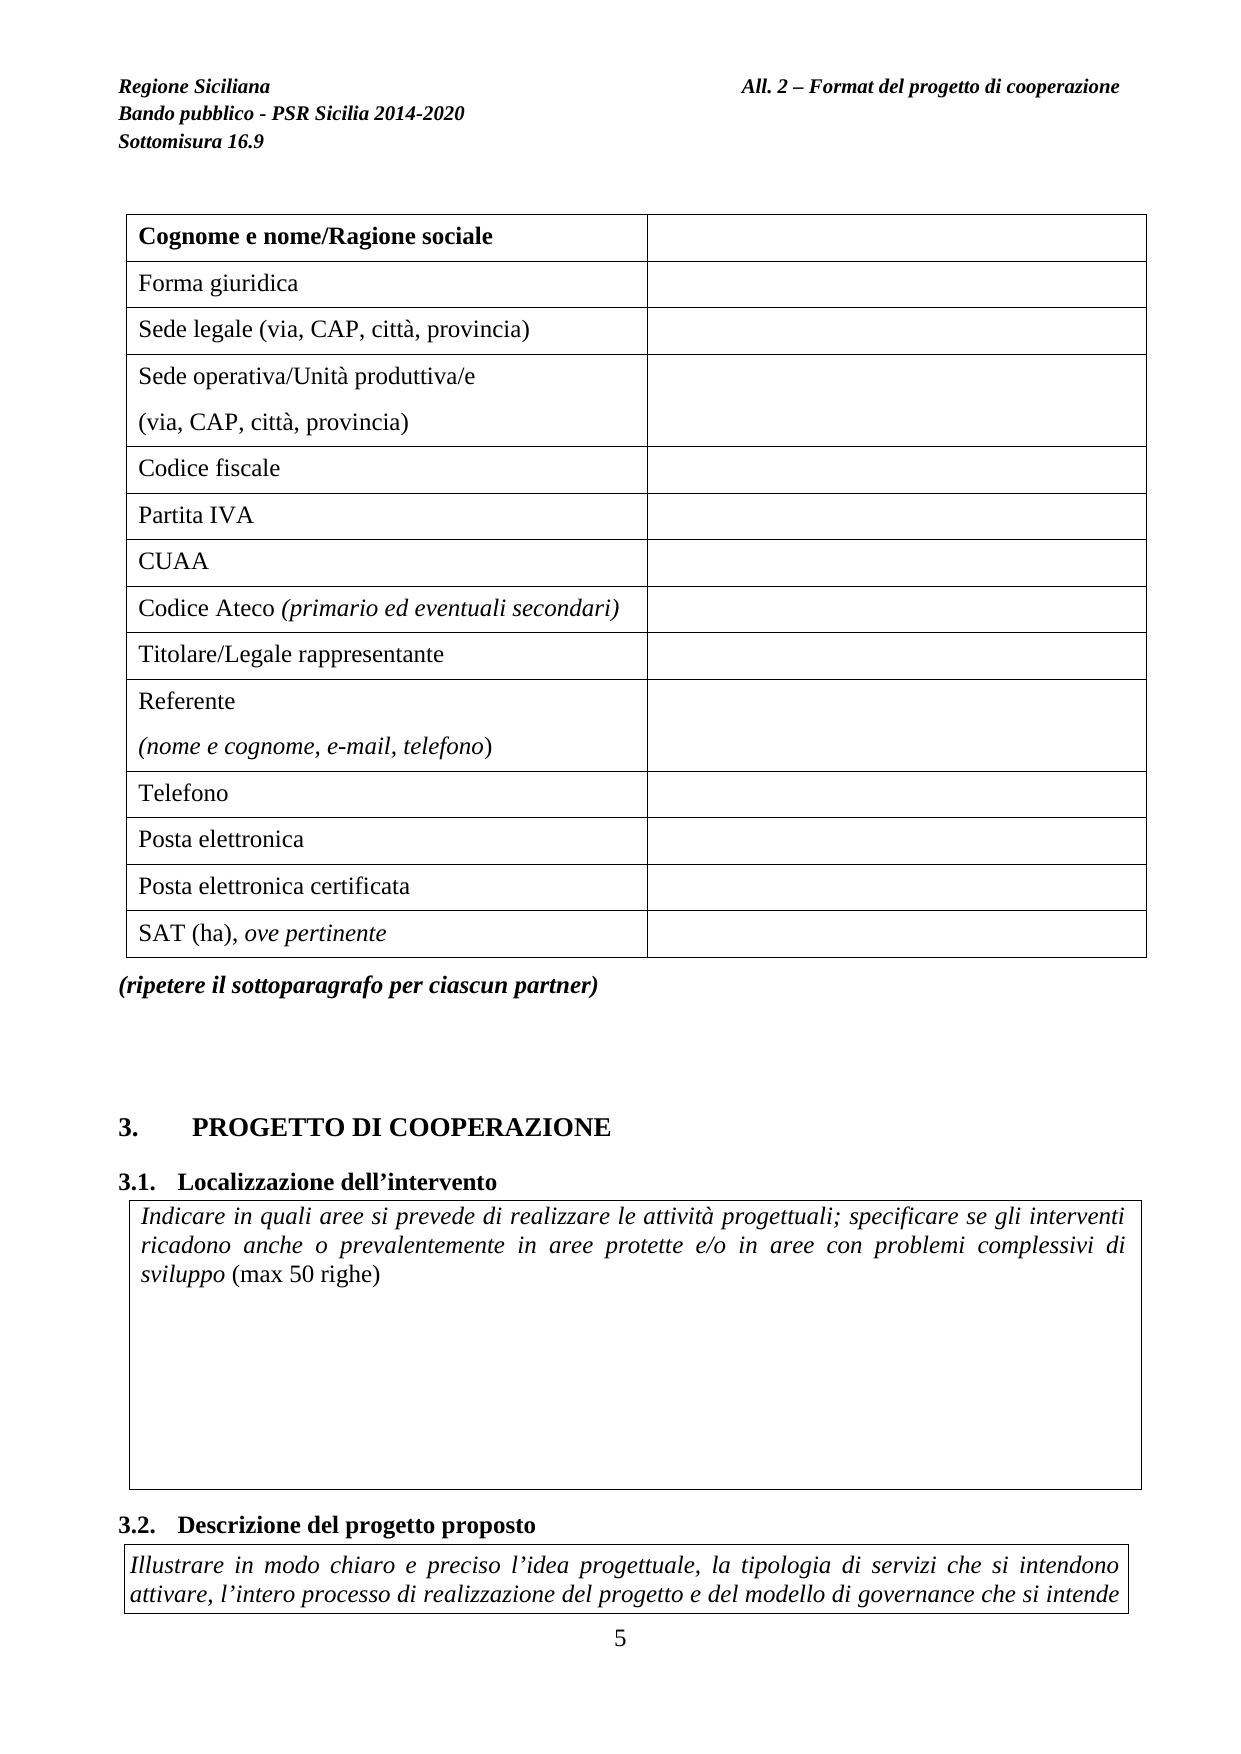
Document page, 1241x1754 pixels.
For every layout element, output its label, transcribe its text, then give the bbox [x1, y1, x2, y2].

table_cell [648, 818, 1146, 864]
table_cell Codice Ateco (primario ed eventuali secondari) [127, 587, 647, 632]
table_cell [648, 587, 1146, 632]
subtitle PROGETTO DI COOPERAZIONE [118, 1111, 1122, 1142]
table_cell Telefono [127, 772, 647, 817]
table_cell [648, 494, 1146, 539]
table_cell [648, 633, 1146, 679]
table_cell Partita IVA [127, 494, 647, 539]
table_cell SAT (ha), ove pertinente [127, 911, 647, 957]
table_cell [648, 262, 1146, 307]
table_cell [648, 355, 1146, 446]
table_header Illustrare in modo chiaro e preciso l’idea progettuale, la tipologia di servizi che si intendono attivare, l’intero processo di realizzazione del progetto e del modello di governance che si intende [125, 1545, 1128, 1613]
table_cell [648, 308, 1146, 354]
table_cell Sede legale (via, CAP, città, provincia) [127, 308, 647, 354]
table_cell Posta elettronica certificata [127, 865, 647, 910]
table_cell CUAA [127, 540, 647, 586]
table_cell [648, 447, 1146, 492]
table_header Indicare in quali aree si prevede di realizzare le attività progettuali; specificare se gli interventi ricadono anche o prevalentemente in aree protette e/o in aree con problemi complessivi di sviluppo (max 50 righe) [130, 1201, 1141, 1489]
table_header Cognome e nome/Ragione sociale [127, 215, 647, 261]
list Localizzazione dell’intervento [118, 1167, 1122, 1196]
table_cell Sede operativa/Unità produttiva/e (via, CAP, città, provincia) [127, 355, 647, 446]
table_header [648, 215, 1146, 261]
table_cell [648, 911, 1146, 957]
table_cell Posta elettronica [127, 818, 647, 864]
table_cell [648, 772, 1146, 817]
table_cell [648, 540, 1146, 586]
table_cell Codice fiscale [127, 447, 647, 492]
table_cell Referente (nome e cognome, e-mail, telefono) [127, 680, 647, 771]
table_cell Titolare/Legale rappresentante [127, 633, 647, 679]
text (ripetere il sottoparagrafo per ciascun partner) [118, 971, 1122, 999]
table_cell Forma giuridica [127, 262, 647, 307]
list Descrizione del progetto proposto [118, 1511, 1122, 1539]
table_cell [648, 680, 1146, 771]
table_cell [648, 865, 1146, 910]
